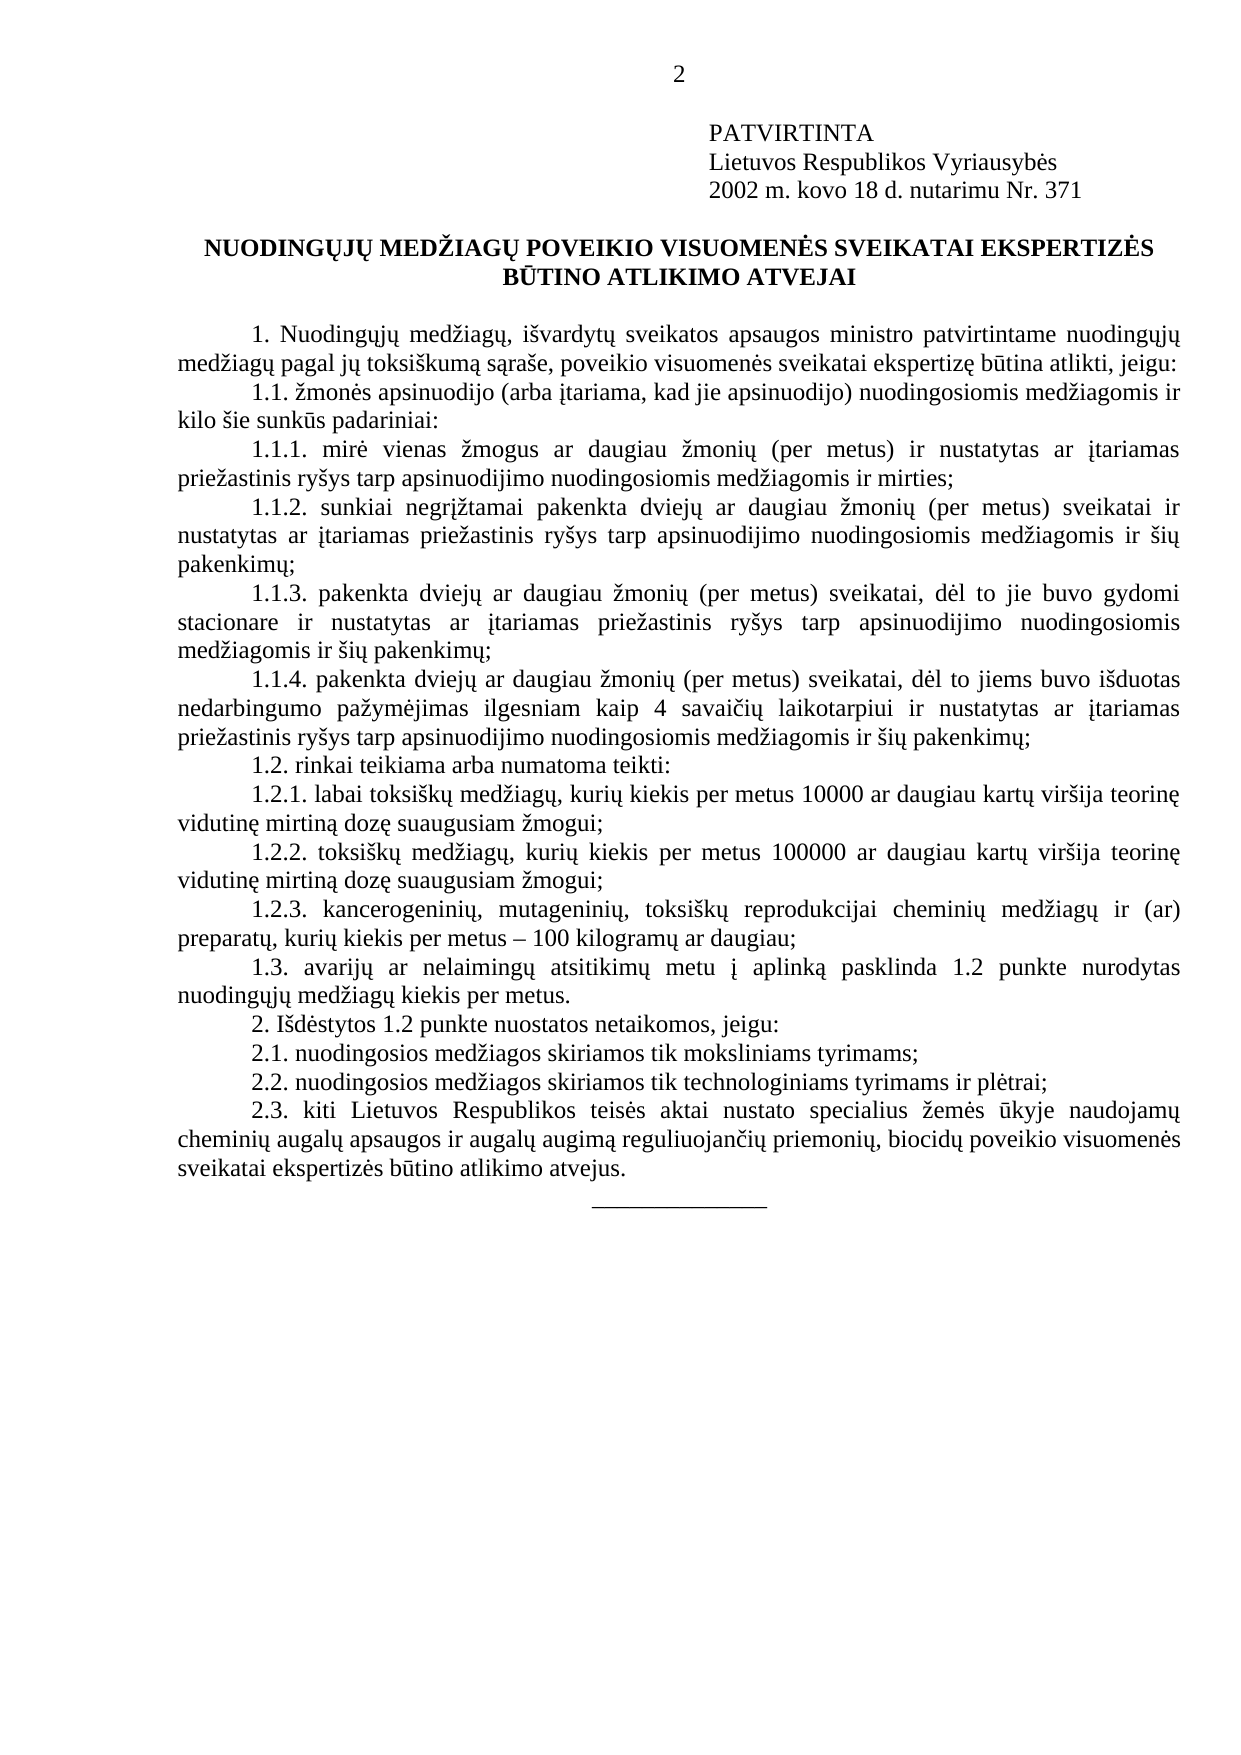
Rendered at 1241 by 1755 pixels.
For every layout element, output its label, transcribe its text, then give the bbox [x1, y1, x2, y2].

text 1.1. žmonės apsinuodijo (arba įtariama, kad jie apsinuodijo) nuodingosiomis medžiagomis ir kilo šie sunkūs padariniai: [177, 377, 1181, 434]
text NUODINGŲJŲ MEDŽIAGŲ POVEIKIO VISUOMENĖS SVEIKATAI EKSPERTIZĖS BŪTINO ATLIKIMO ATVEJAI [177, 233, 1181, 291]
text 1.1.2. sunkiai negrįžtamai pakenkta dviejų ar daugiau žmonių (per metus) sveikatai ir nustatytas ar įtariamas priežastinis ryšys tarp apsinuodijimo nuodingosiomis medžiagomis ir šių pakenkimų; [177, 492, 1181, 578]
text 1.1.1. mirė vienas žmogus ar daugiau žmonių (per metus) ir nustatytas ar įtariamas priežastinis ryšys tarp apsinuodijimo nuodingosiomis medžiagomis ir mirties; [177, 434, 1181, 492]
text 1.2.3. kancerogeninių, mutageninių, toksiškų reprodukcijai cheminių medžiagų ir (ar) preparatų, kurių kiekis per metus – 100 kilogramų ar daugiau; [177, 894, 1181, 952]
text 2002 m. kovo 18 d. nutarimu Nr. 371 [177, 176, 1181, 204]
text 1.2.2. toksiškų medžiagų, kurių kiekis per metus 100000 ar daugiau kartų viršija teorinę vidutinę mirtiną dozę suaugusiam žmogui; [177, 837, 1181, 894]
text 1.1.4. pakenkta dviejų ar daugiau žmonių (per metus) sveikatai, dėl to jiems buvo išduotas nedarbingumo pažymėjimas ilgesniam kaip 4 savaičių laikotarpiui ir nustatytas ar įtariamas priežastinis ryšys tarp apsinuodijimo nuodingosiomis medžiagomis ir šių pakenkimų; [177, 664, 1181, 751]
text 1.3. avarijų ar nelaimingų atsitikimų metu į aplinką pasklinda 1.2 punkte nurodytas nuodingųjų medžiagų kiekis per metus. [177, 952, 1181, 1009]
text 1.2.1. labai toksiškų medžiagų, kurių kiekis per metus 10000 ar daugiau kartų viršija teorinę vidutinę mirtiną dozę suaugusiam žmogui; [177, 779, 1181, 837]
text 1. Nuodingųjų medžiagų, išvardytų sveikatos apsaugos ministro patvirtintame nuodingųjų medžiagų pagal jų toksiškumą sąraše, poveikio visuomenės sveikatai ekspertizę būtina atlikti, jeigu: [177, 319, 1181, 377]
text 1.2. rinkai teikiama arba numatoma teikti: [177, 751, 1181, 779]
text 1.1.3. pakenkta dviejų ar daugiau žmonių (per metus) sveikatai, dėl to jie buvo gydomi stacionare ir nustatytas ar įtariamas priežastinis ryšys tarp apsinuodijimo nuodingosiomis medžiagomis ir šių pakenkimų; [177, 578, 1181, 664]
text Lietuvos Respublikos Vyriausybės [177, 147, 1181, 176]
text 2. Išdėstytos 1.2 punkte nuostatos netaikomos, jeigu: [177, 1009, 1181, 1038]
text PATVIRTINTA [177, 118, 1181, 147]
text 2.2. nuodingosios medžiagos skiriamos tik technologiniams tyrimams ir plėtrai; [177, 1067, 1181, 1096]
text 2.3. kiti Lietuvos Respublikos teisės aktai nustato specialius žemės ūkyje naudojamų cheminių augalų apsaugos ir augalų augimą reguliuojančių priemonių, biocidų poveikio visuomenės sveikatai ekspertizės būtino atlikimo atvejus. [177, 1096, 1181, 1182]
text 2.1. nuodingosios medžiagos skiriamos tik moksliniams tyrimams; [177, 1038, 1181, 1067]
text ______________ [177, 1182, 1181, 1211]
